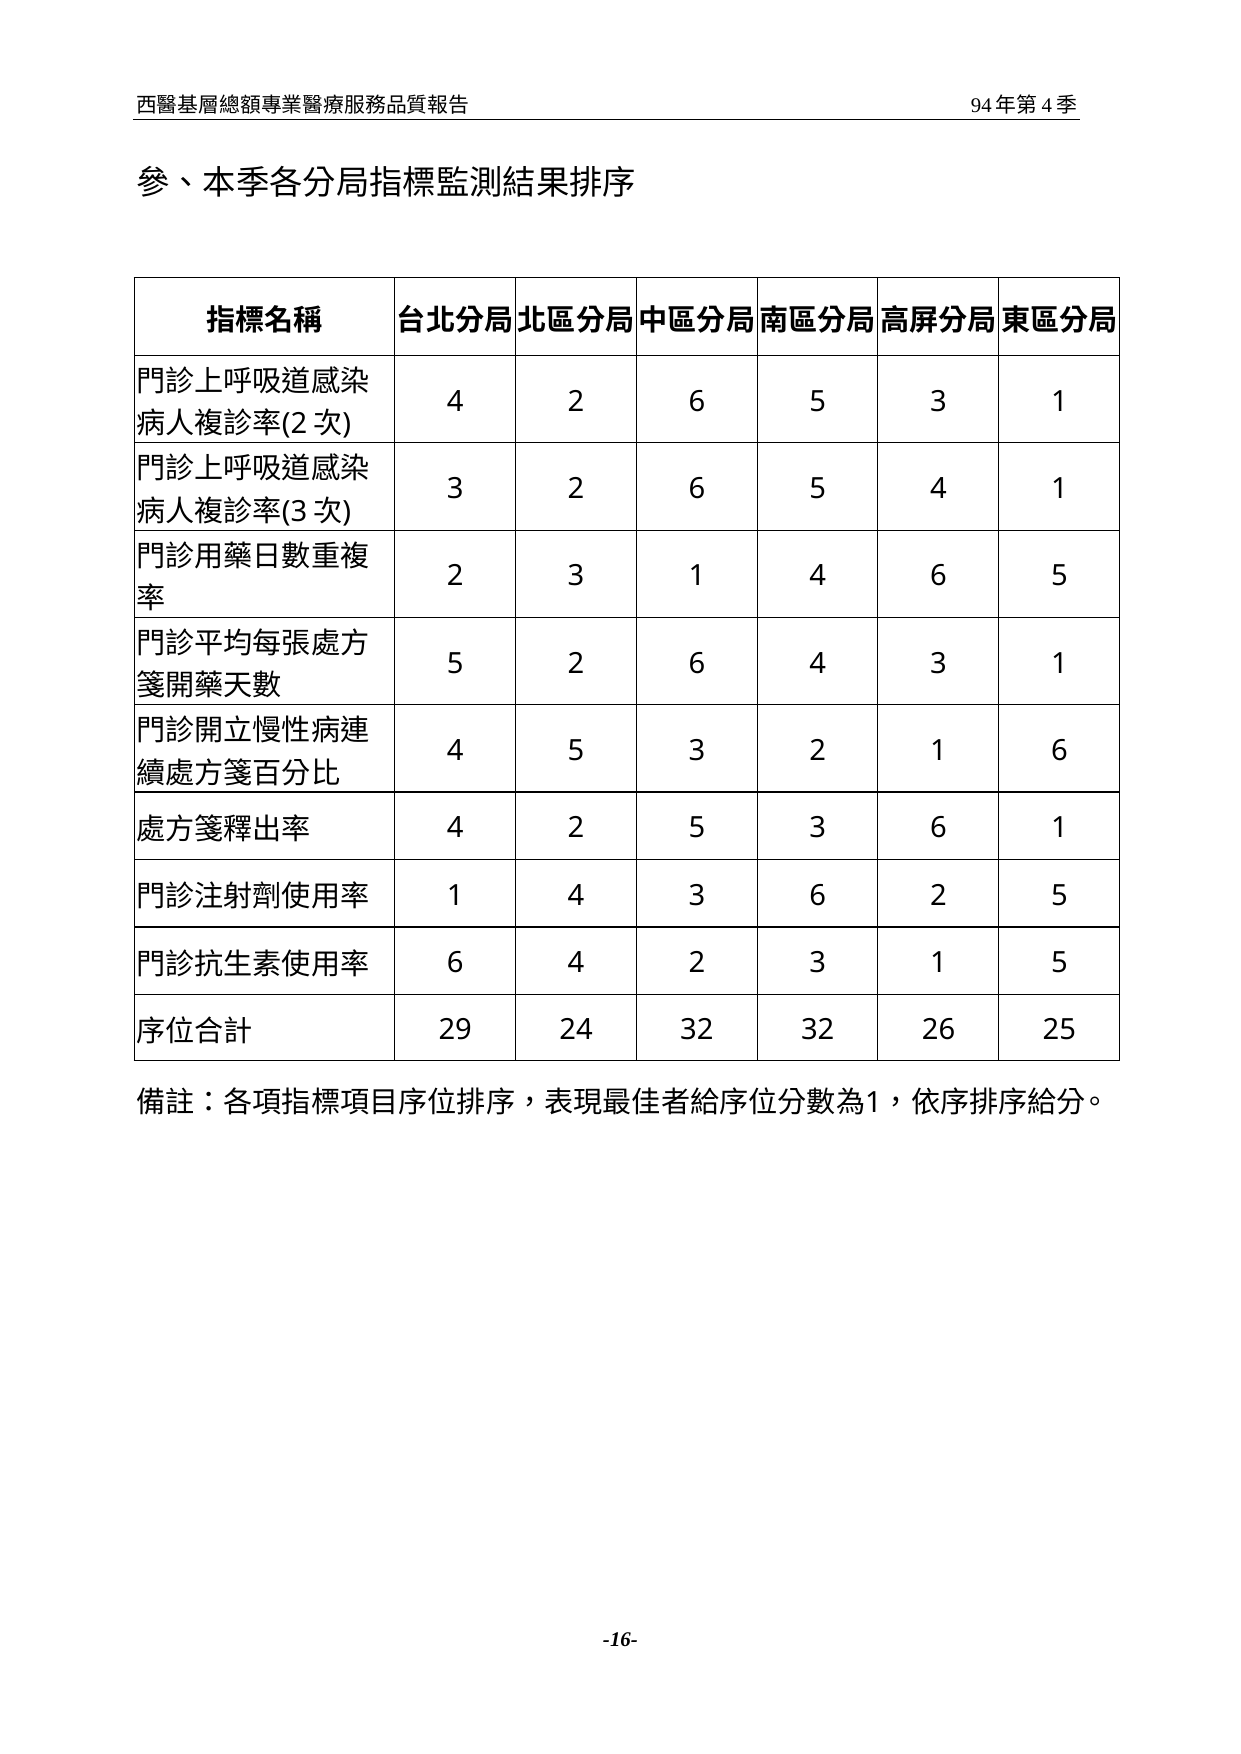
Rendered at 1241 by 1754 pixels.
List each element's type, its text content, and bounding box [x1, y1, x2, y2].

table_header 指標名稱 [135, 278, 394, 355]
table_header 南區分局 [758, 278, 877, 355]
table_cell 5 [516, 705, 636, 791]
table_cell 3 [637, 705, 757, 791]
table_cell 處方箋釋出率 [135, 793, 394, 859]
table_cell 1 [999, 443, 1119, 529]
table_cell 2 [637, 928, 757, 994]
table_cell 門診上呼吸道感染病人複診率(3次) [135, 443, 394, 529]
table_cell 門診注射劑使用率 [135, 860, 394, 926]
table_cell 3 [637, 860, 757, 926]
table_cell 32 [758, 995, 877, 1060]
table_cell 4 [878, 443, 998, 529]
table_cell 25 [999, 995, 1119, 1060]
table_cell 4 [516, 928, 636, 994]
table_header 中區分局 [637, 278, 757, 355]
text 備註：各項指標項目序位排序，表現最佳者給序位分數為1，依序排序給分。 [136, 1074, 1104, 1122]
table_cell 1 [999, 356, 1119, 442]
table_cell 6 [878, 793, 998, 859]
table_cell 1 [395, 860, 515, 926]
table_cell 4 [395, 705, 515, 791]
table_header 台北分局 [395, 278, 515, 355]
table_cell 5 [999, 531, 1119, 617]
table_cell 6 [637, 618, 757, 704]
table_cell 1 [999, 618, 1119, 704]
table_cell 2 [516, 356, 636, 442]
table_cell 2 [516, 618, 636, 704]
table_header 東區分局 [999, 278, 1119, 355]
table_cell 5 [637, 793, 757, 859]
table_cell 1 [637, 531, 757, 617]
table_cell 2 [878, 860, 998, 926]
table_header 北區分局 [516, 278, 636, 355]
table_cell 5 [758, 443, 877, 529]
table_cell 5 [999, 928, 1119, 994]
table_cell 24 [516, 995, 636, 1060]
table_cell 1 [878, 705, 998, 791]
table_cell 門診開立慢性病連續處方箋百分比 [135, 705, 394, 791]
table_cell 4 [395, 793, 515, 859]
table_cell 4 [758, 531, 877, 617]
table_cell 6 [637, 443, 757, 529]
table_cell 5 [395, 618, 515, 704]
table_cell 2 [758, 705, 877, 791]
table_cell 2 [516, 793, 636, 859]
table_cell 6 [999, 705, 1119, 791]
table_cell 門診上呼吸道感染病人複診率(2次) [135, 356, 394, 442]
table_cell 門診用藥日數重複率 [135, 531, 394, 617]
table_cell 4 [758, 618, 877, 704]
table_cell 29 [395, 995, 515, 1060]
table_cell 3 [758, 793, 877, 859]
table_cell 3 [878, 356, 998, 442]
table_cell 6 [758, 860, 877, 926]
table_cell 門診抗生素使用率 [135, 928, 394, 994]
table_cell 1 [878, 928, 998, 994]
table_cell 2 [516, 443, 636, 529]
table_cell 26 [878, 995, 998, 1060]
table_cell 2 [395, 531, 515, 617]
table_cell 4 [395, 356, 515, 442]
table_cell 32 [637, 995, 757, 1060]
table_cell 6 [395, 928, 515, 994]
table_cell 5 [999, 860, 1119, 926]
table_cell 4 [516, 860, 636, 926]
table_cell 序位合計 [135, 995, 394, 1060]
table_header 高屏分局 [878, 278, 998, 355]
table_cell 1 [999, 793, 1119, 859]
table_cell 3 [516, 531, 636, 617]
table_cell 6 [878, 531, 998, 617]
text 參、本季各分局指標監測結果排序 [136, 156, 1104, 204]
table_cell 3 [758, 928, 877, 994]
table_cell 5 [758, 356, 877, 442]
table_cell 門診平均每張處方箋開藥天數 [135, 618, 394, 704]
table_cell 3 [395, 443, 515, 529]
table_cell 6 [637, 356, 757, 442]
table_cell 3 [878, 618, 998, 704]
